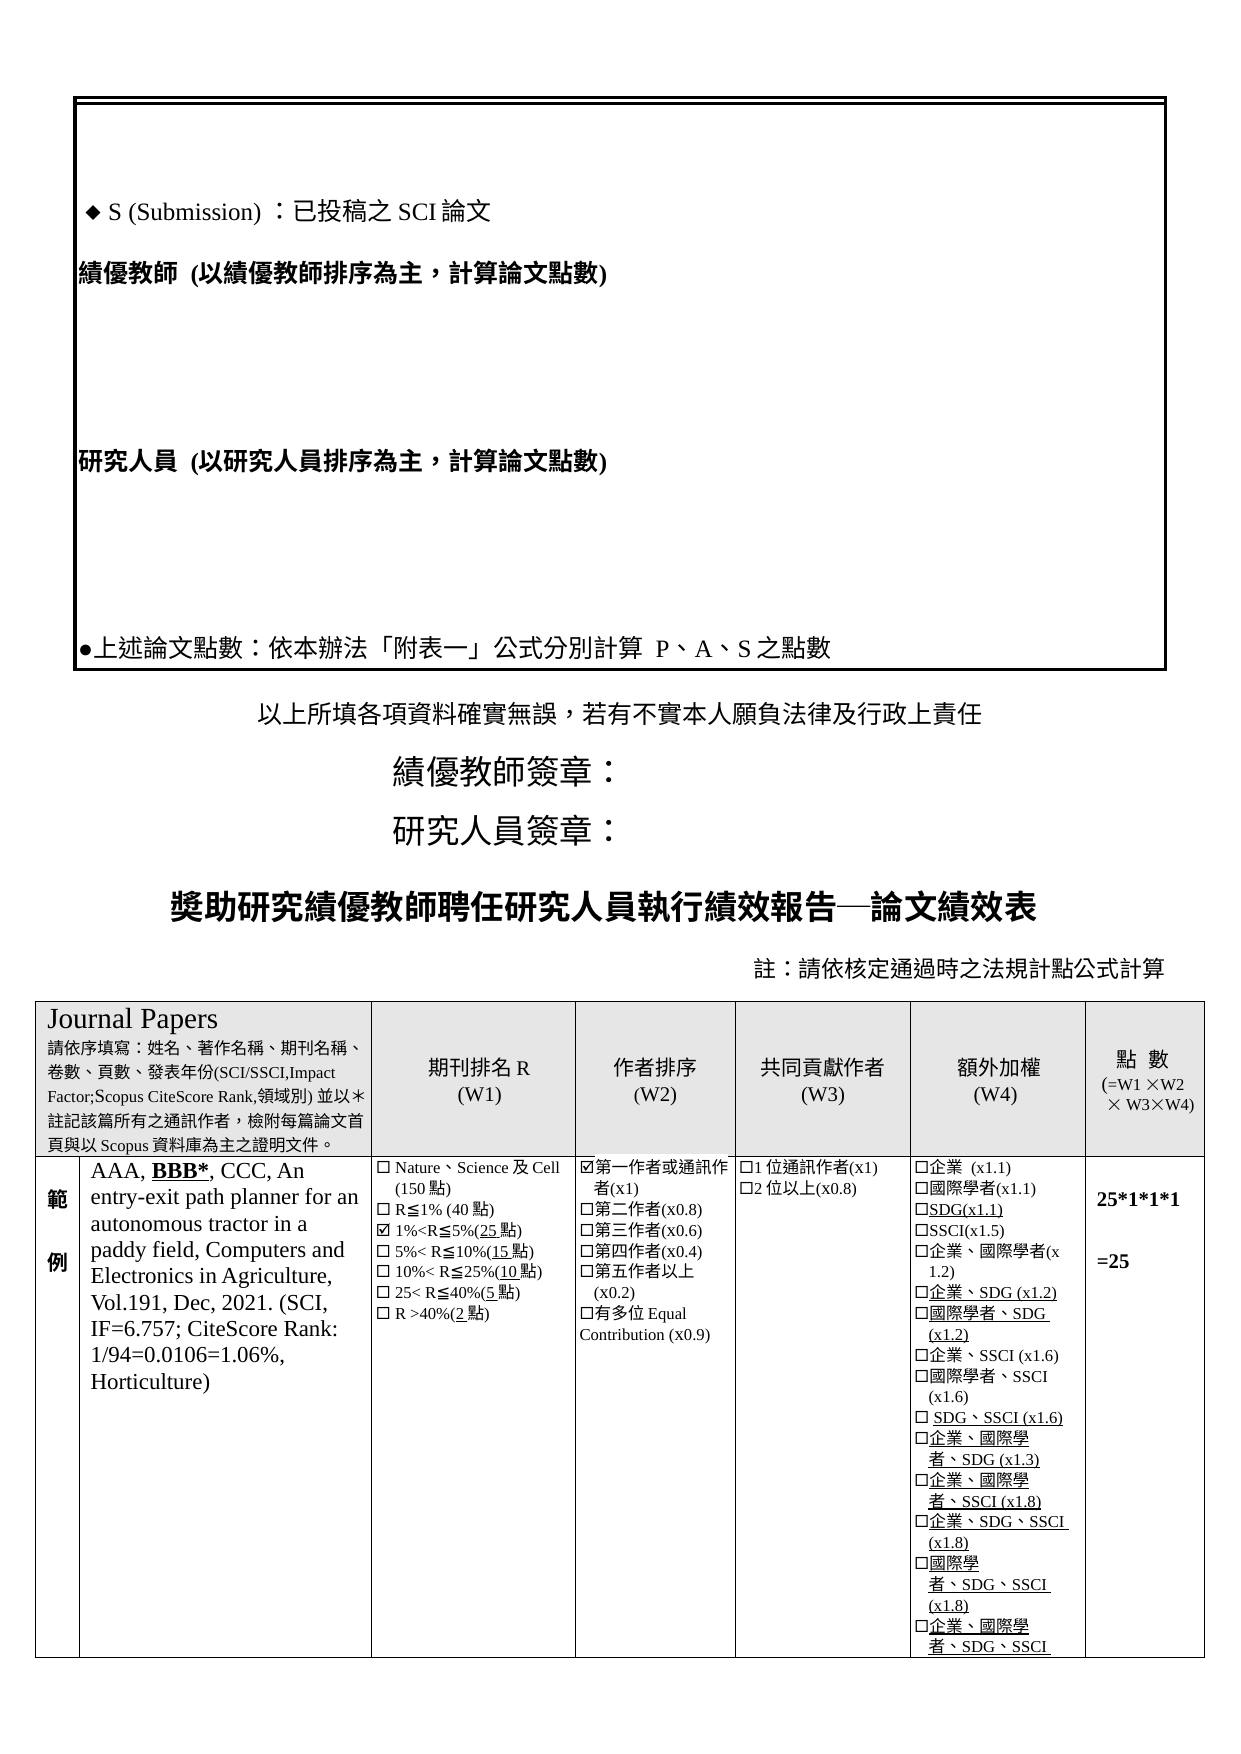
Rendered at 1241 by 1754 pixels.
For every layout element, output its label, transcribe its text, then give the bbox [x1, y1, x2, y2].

table_cell AAA, BBB*, CCC, An entry-exit path planner for an autonomous tractor in a paddy field, Computers and Electronics in Agriculture, Vol.191, Dec, 2021. (SCI, IF=6.757; CiteScore Rank: 1/94=0.0106=1.06%, Horticulture) [80, 1157, 371, 1657]
table_cell 企業 (x1.1) 國際學者(x1.1) SDG(x1.1) SSCI(x1.5) 企業、國際學者(x 1.2) 企業、SDG (x1.2) 國際學者、SDG (x1.2) 企業、SSCI (x1.6) 國際學者、SSCI (x1.6)  SDG、SSCI (x1.6) 企業、國際學者、SDG (x1.3) 企業、國際學者、SSCI (x1.8) 企業、SDG、SSCI (x1.8) 國際學者、SDG、SSCI (x1.8) 企業、國際學者、SDG、SSCI [911, 1157, 1085, 1657]
table_cell 25*1*1*1 =25 [1086, 1157, 1204, 1657]
text 註：請依核定通過時之法規計點公式計算 [75, 926, 1165, 988]
table_cell 範例 [36, 1157, 79, 1657]
table_header Journal Papers 請依序填寫：姓名、著作名稱、期刊名稱、卷數、頁數、發表年份(SCI/SSCI,Impact Factor;Scopus CiteScore Rank,領域別) 並以＊註記該篇所有之通訊作者，檢附每篇論文首頁與以Scopus資料庫為主之證明文件。 [36, 1002, 371, 1156]
table_header 作者排序 (W2) [576, 1002, 735, 1156]
table_cell ◆S (Submission) ：已投稿之SCI論文 績優教師 (以績優教師排序為主，計算論文點數) 研究人員 (以研究人員排序為主，計算論文點數) ●上述論文點數：依本辦法「附表一」公式分別計算 P、A、S之點數 [77, 105, 1164, 668]
text 研究人員簽章： [75, 804, 1165, 853]
text 績優教師簽章： [75, 746, 1165, 794]
table_header 期刊排名R (W1) [372, 1002, 575, 1156]
table_header 點 數 (=W1 W2  W3W4) [1086, 1002, 1204, 1156]
table_header 共同貢獻作者 (W3) [736, 1002, 910, 1156]
text 奬助研究績優教師聘任研究人員執行績效報告─論文績效表 [75, 863, 1133, 926]
table_header 額外加權 (W4) [911, 1002, 1085, 1156]
table_cell 1位通訊作者(x1) 2位以上(x0.8) [736, 1157, 910, 1657]
table_cell  Nature、Science及Cell (150點)  R≦1% (40點)  1%<R≦5%(25點)  5%< R≦10%(15點)  10%< R≦25%(10點)  25< R≦40%(5點)  R >40%(2點) [372, 1157, 575, 1657]
table_cell 第一作者或通訊作者(x1) 第二作者(x0.8) 第三作者(x0.6) 第四作者(x0.4) 第五作者以上(x0.2) 有多位Equal Contribution (x0.9) [576, 1157, 735, 1657]
text 以上所填各項資料確實無誤，若有不實本人願負法律及行政上責任 [75, 671, 1165, 733]
